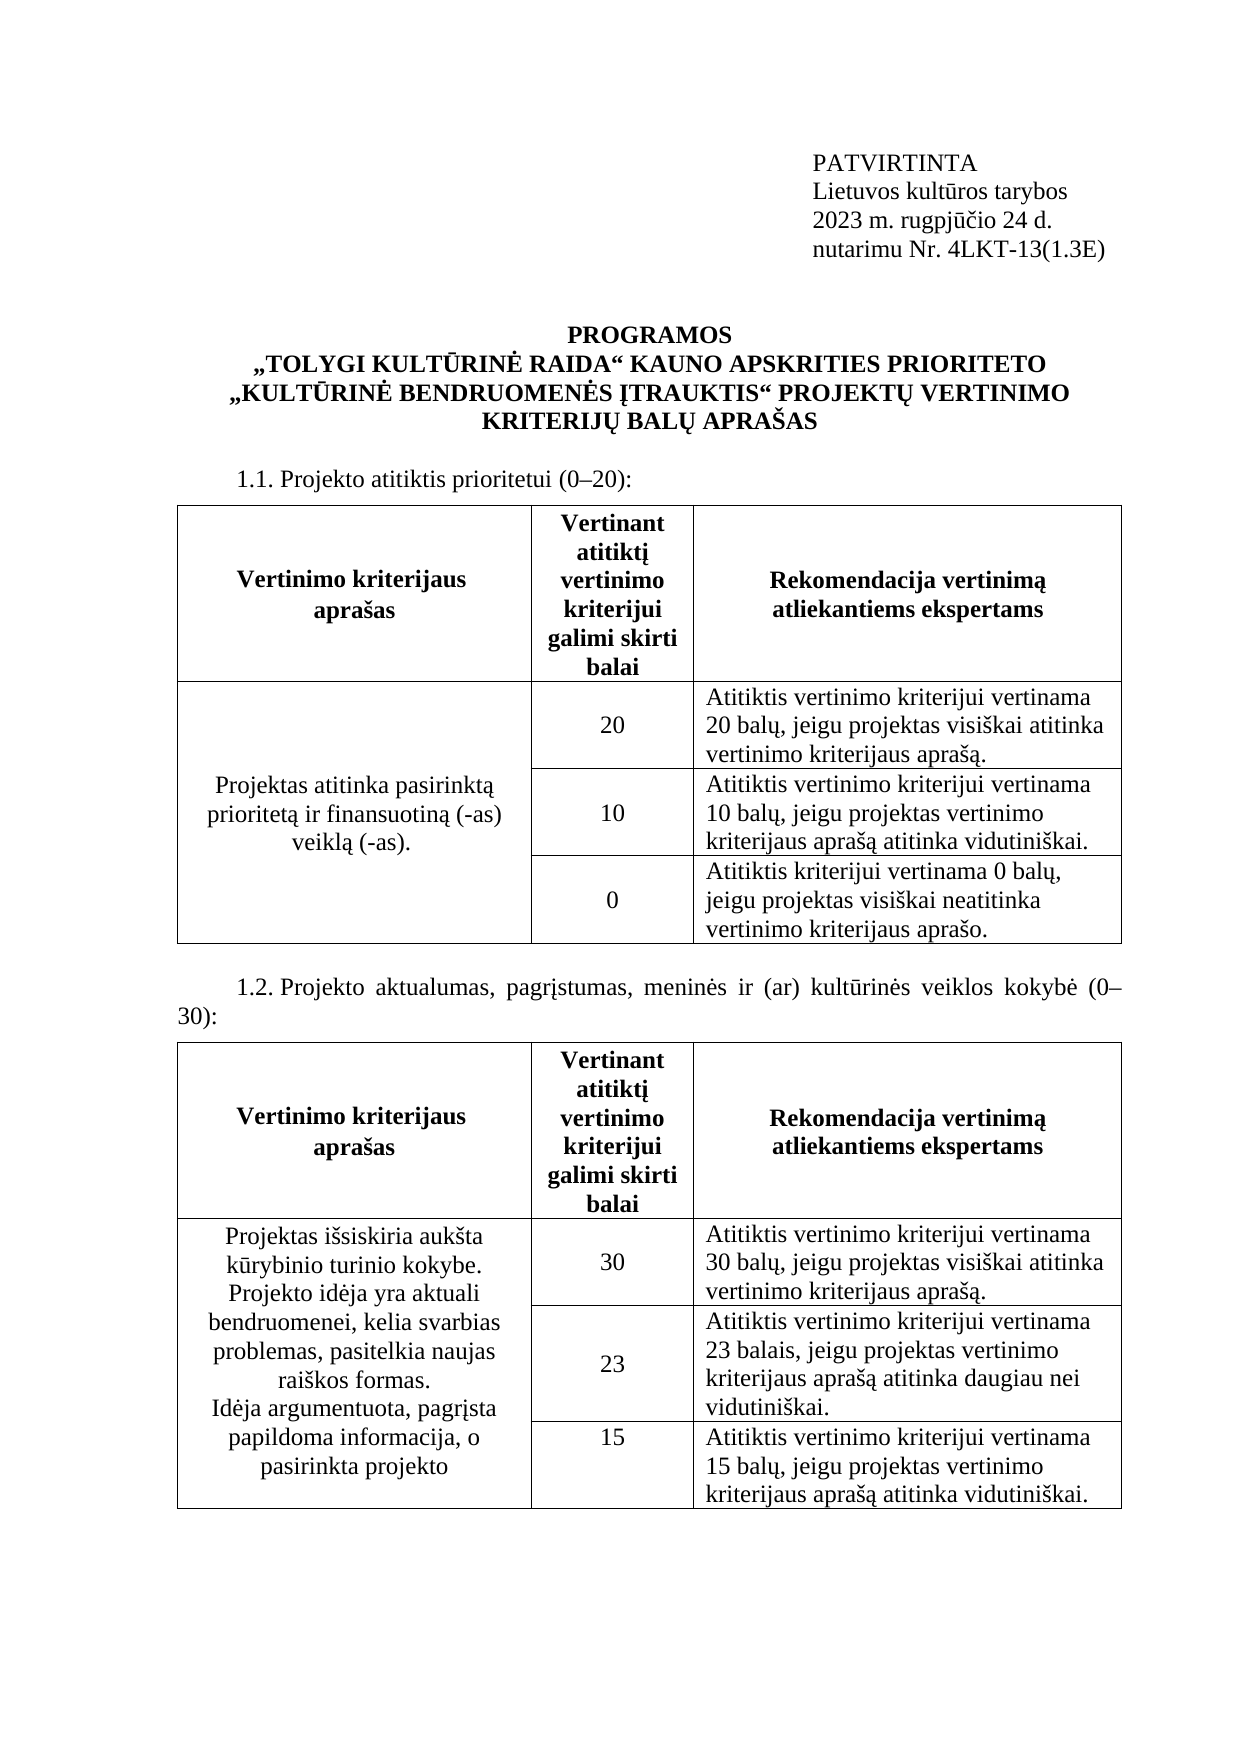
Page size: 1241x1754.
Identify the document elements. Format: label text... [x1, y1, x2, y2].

table_cell Atitiktis vertinimo kriterijui vertinama 30 balų, jeigu projektas visiškai atitinka vertinimo kriterijaus aprašą. [694, 1219, 1121, 1305]
table_cell Projektas atitinka pasirinktą prioritetą ir finansuotiną (-as) veiklą (-as). [178, 682, 531, 942]
text 2023 m. rugpjūčio 24 d. [812, 205, 1122, 234]
table_cell Atitiktis vertinimo kriterijui vertinama 23 balais, jeigu projektas vertinimo kriterijaus aprašą atitinka daugiau nei vidutiniškai. [694, 1306, 1121, 1421]
table_header Vertinant atitiktį vertinimo kriterijui galimi skirti balai [532, 1043, 693, 1218]
text nutarimu Nr. 4LKT-13(1.3E) [812, 234, 1122, 263]
table_header Rekomendacija vertinimą atliekantiems ekspertams [694, 1043, 1121, 1218]
table_cell 15 [532, 1422, 693, 1508]
table_cell Atitiktis vertinimo kriterijui vertinama 10 balų, jeigu projektas vertinimo kriterijaus aprašą atitinka vidutiniškai. [694, 769, 1121, 855]
table_cell Projektas išsiskiria aukšta kūrybinio turinio kokybe. Projekto idėja yra aktuali bendruomenei, kelia svarbias problemas, pasitelkia naujas raiškos formas. Idėja argumentuota, pagrįsta papildoma informacija, o pasirinkta projekto įgyvendinimo forma leidžia pasiekti išsikeltus tikslus. Veiklose dalyvauti kviečiami profesionaliojo, mėgėjų meno ir (ar) kultūros kūrėjai, kitų sričių specialistai, pridėtas detalizuotas jų sąrašas, apibrėžtos jų funkcijos projekte. [178, 1219, 531, 1508]
table_cell 10 [532, 769, 693, 855]
text 1.1. Projekto atitiktis prioritetui (0–20): [177, 464, 1122, 493]
table_cell Atitiktis kriterijui vertinama 0 balų, jeigu projektas visiškai neatitinka vertinimo kriterijaus aprašo. [694, 856, 1121, 942]
text 1.2. Projekto aktualumas, pagrįstumas, meninės ir (ar) kultūrinės veiklos kokybė (0–30): [177, 972, 1122, 1030]
table_header Vertinant atitiktį vertinimo kriterijui galimi skirti balai [532, 506, 693, 681]
text PATVIRTINTA [812, 148, 1122, 176]
table_header Vertinimo kriterijaus aprašas [178, 506, 531, 681]
text „TOLYGI KULTŪRINĖ RAIDA“ KAUNO APSKRITIES PRIORITETO „KULTŪRINĖ BENDRUOMENĖS ĮTRAUKTIS“ PROJEKTŲ VERTINIMO KRITERIJŲ BALŲ APRAŠAS [177, 349, 1122, 435]
table_cell 30 [532, 1219, 693, 1305]
table_cell 20 [532, 682, 693, 768]
table_cell Atitiktis vertinimo kriterijui vertinama 20 balų, jeigu projektas visiškai atitinka vertinimo kriterijaus aprašą. [694, 682, 1121, 768]
table_cell 0 [532, 856, 693, 942]
text Lietuvos kultūros tarybos [812, 176, 1122, 205]
table_cell 23 [532, 1306, 693, 1421]
table_cell Atitiktis vertinimo kriterijui vertinama 15 balų, jeigu projektas vertinimo kriterijaus aprašą atitinka vidutiniškai. [694, 1422, 1121, 1508]
table_header Rekomendacija vertinimą atliekantiems ekspertams [694, 506, 1121, 681]
table_header Vertinimo kriterijaus aprašas [178, 1043, 531, 1218]
text PROGRAMOS [177, 320, 1122, 349]
